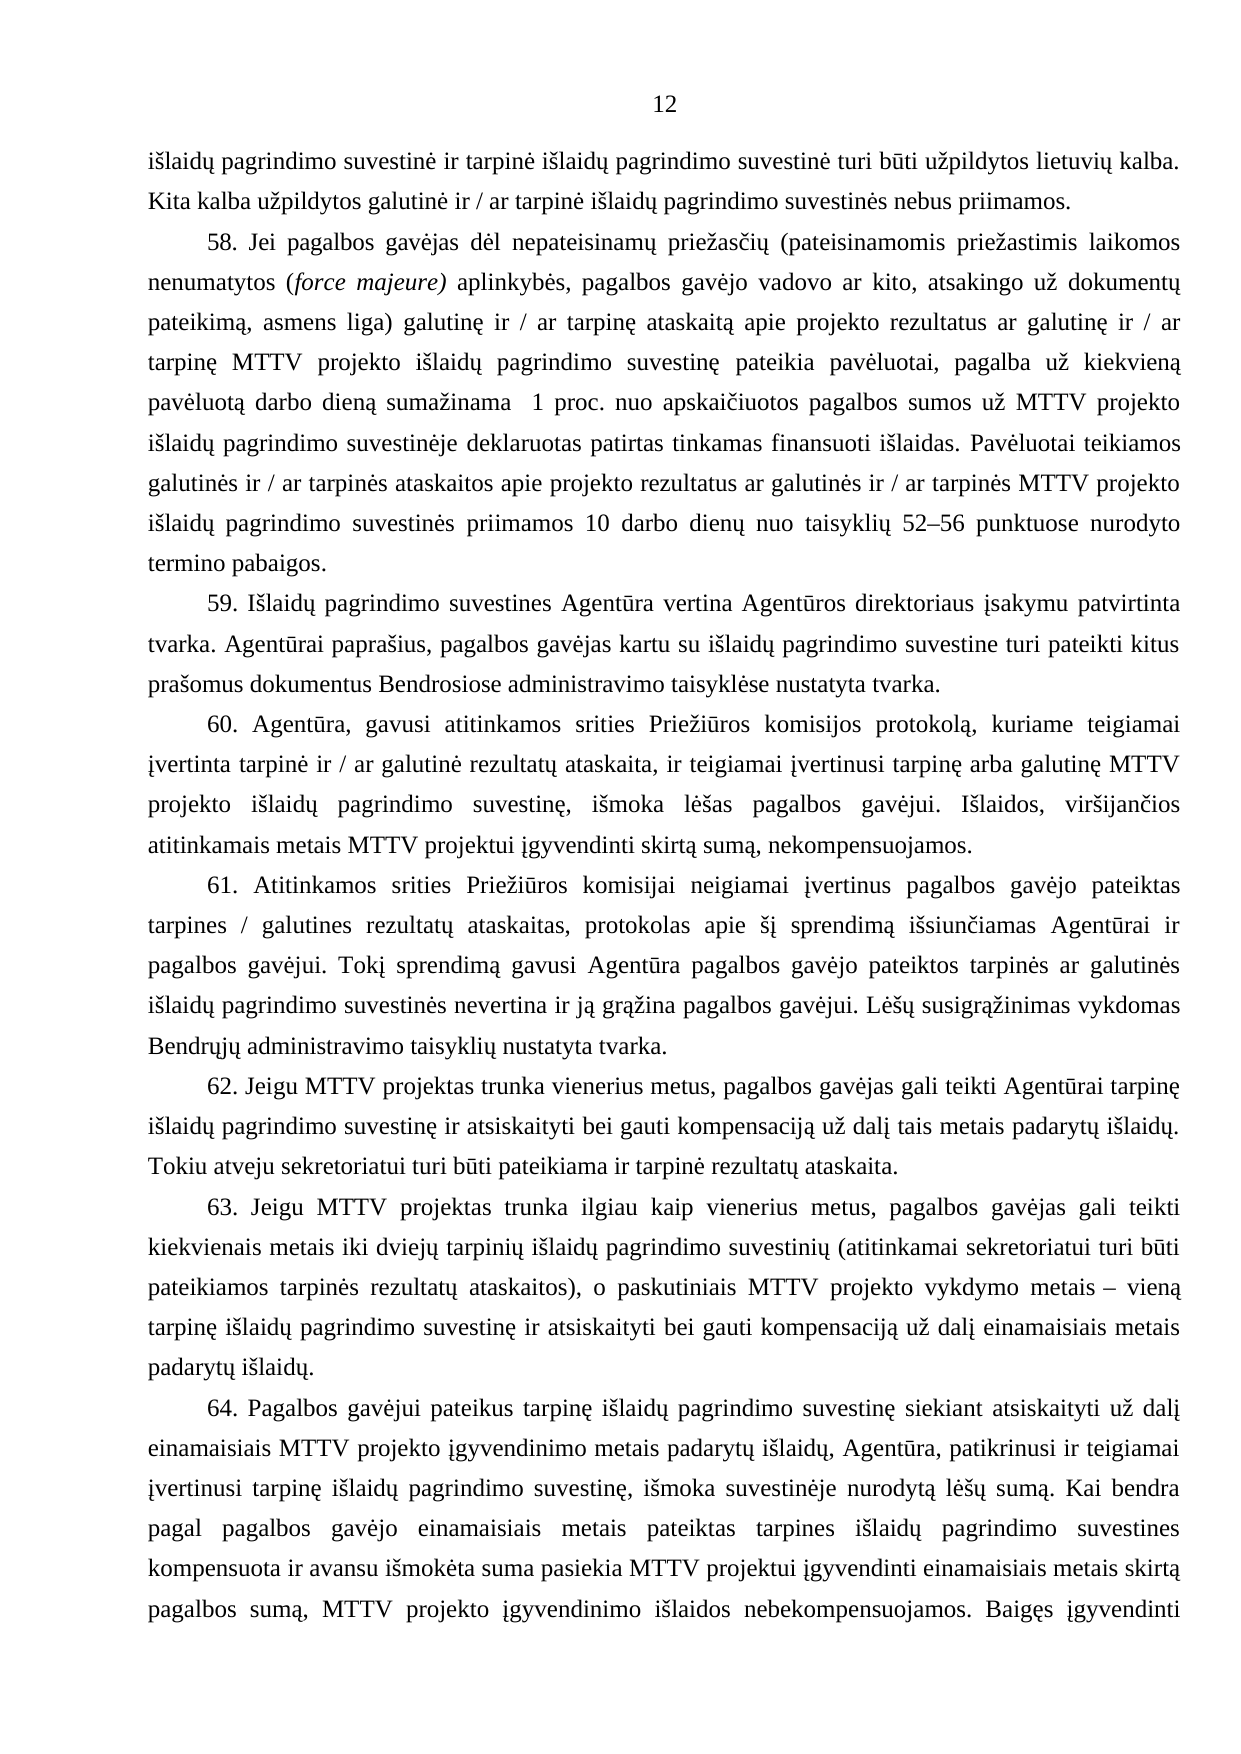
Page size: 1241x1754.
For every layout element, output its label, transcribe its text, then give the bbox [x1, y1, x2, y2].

text 63. Jeigu MTTV projektas trunka ilgiau kaip vienerius metus, pagalbos gavėjas gali teikti kiekvienais metais iki dviejų tarpinių išlaidų pagrindimo suvestinių (atitinkamai sekretoriatui turi būti pateikiamos tarpinės rezultatų ataskaitos), o paskutiniais MTTV projekto vykdymo metais – vieną tarpinę išlaidų pagrindimo suvestinę ir atsiskaityti bei gauti kompensaciją už dalį einamaisiais metais padarytų išlaidų. [148, 1192, 1181, 1381]
text 58. Jei pagalbos gavėjas dėl nepateisinamų priežasčių (pateisinamomis priežastimis laikomos nenumatytos (force majeure) aplinkybės, pagalbos gavėjo vadovo ar kito, atsakingo už dokumentų pateikimą, asmens liga) galutinę ir / ar tarpinę ataskaitą apie projekto rezultatus ar galutinę ir / ar tarpinę MTTV projekto išlaidų pagrindimo suvestinę pateikia pavėluotai, pagalba už kiekvieną pavėluotą darbo dieną sumažinama 1 proc. nuo apskaičiuotos pagalbos sumos už MTTV projekto išlaidų pagrindimo suvestinėje deklaruotas patirtas tinkamas finansuoti išlaidas. Pavėluotai teikiamos galutinės ir / ar tarpinės ataskaitos apie projekto rezultatus ar galutinės ir / ar tarpinės MTTV projekto išlaidų pagrindimo suvestinės priimamos 10 darbo dienų nuo taisyklių 52–56 punktuose nurodyto termino pabaigos. [148, 227, 1181, 577]
text 64. Pagalbos gavėjui pateikus tarpinę išlaidų pagrindimo suvestinę siekiant atsiskaityti už dalį einamaisiais MTTV projekto įgyvendinimo metais padarytų išlaidų, Agentūra, patikrinusi ir teigiamai įvertinusi tarpinę išlaidų pagrindimo suvestinę, išmoka suvestinėje nurodytą lėšų sumą. Kai bendra pagal pagalbos gavėjo einamaisiais metais pateiktas tarpines išlaidų pagrindimo suvestines kompensuota ir avansu išmokėta suma pasiekia MTTV projektui įgyvendinti einamaisiais metais skirtą pagalbos sumą, MTTV projekto įgyvendinimo išlaidos nebekompensuojamos. Baigęs įgyvendinti [148, 1393, 1181, 1622]
text 60. Agentūra, gavusi atitinkamos srities Priežiūros komisijos protokolą, kuriame teigiamai įvertinta tarpinė ir / ar galutinė rezultatų ataskaita, ir teigiamai įvertinusi tarpinę arba galutinę MTTV projekto išlaidų pagrindimo suvestinę, išmoka lėšas pagalbos gavėjui. Išlaidos, viršijančios atitinkamais metais MTTV projektui įgyvendinti skirtą sumą, nekompensuojamos. [148, 709, 1181, 858]
text 59. Išlaidų pagrindimo suvestines Agentūra vertina Agentūros direktoriaus įsakymu patvirtinta tvarka. Agentūrai paprašius, pagalbos gavėjas kartu su išlaidų pagrindimo suvestine turi pateikti kitus prašomus dokumentus Bendrosiose administravimo taisyklėse nustatyta tvarka. [148, 588, 1181, 698]
text 62. Jeigu MTTV projektas trunka vienerius metus, pagalbos gavėjas gali teikti Agentūrai tarpinę išlaidų pagrindimo suvestinę ir atsiskaityti bei gauti kompensaciją už dalį tais metais padarytų išlaidų. Tokiu atveju sekretoriatui turi būti pateikiama ir tarpinė rezultatų ataskaita. [148, 1071, 1181, 1180]
text 61. Atitinkamos srities Priežiūros komisijai neigiamai įvertinus pagalbos gavėjo pateiktas tarpines / galutines rezultatų ataskaitas, protokolas apie šį sprendimą išsiunčiamas Agentūrai ir pagalbos gavėjui. Tokį sprendimą gavusi Agentūra pagalbos gavėjo pateiktos tarpinės ar galutinės išlaidų pagrindimo suvestinės nevertina ir ją grąžina pagalbos gavėjui. Lėšų susigrąžinimas vykdomas Bendrųjų administravimo taisyklių nustatyta tvarka. [148, 870, 1181, 1059]
text išlaidų pagrindimo suvestinė ir tarpinė išlaidų pagrindimo suvestinė turi būti užpildytos lietuvių kalba. Kita kalba užpildytos galutinė ir / ar tarpinė išlaidų pagrindimo suvestinės nebus priimamos. [148, 146, 1181, 215]
